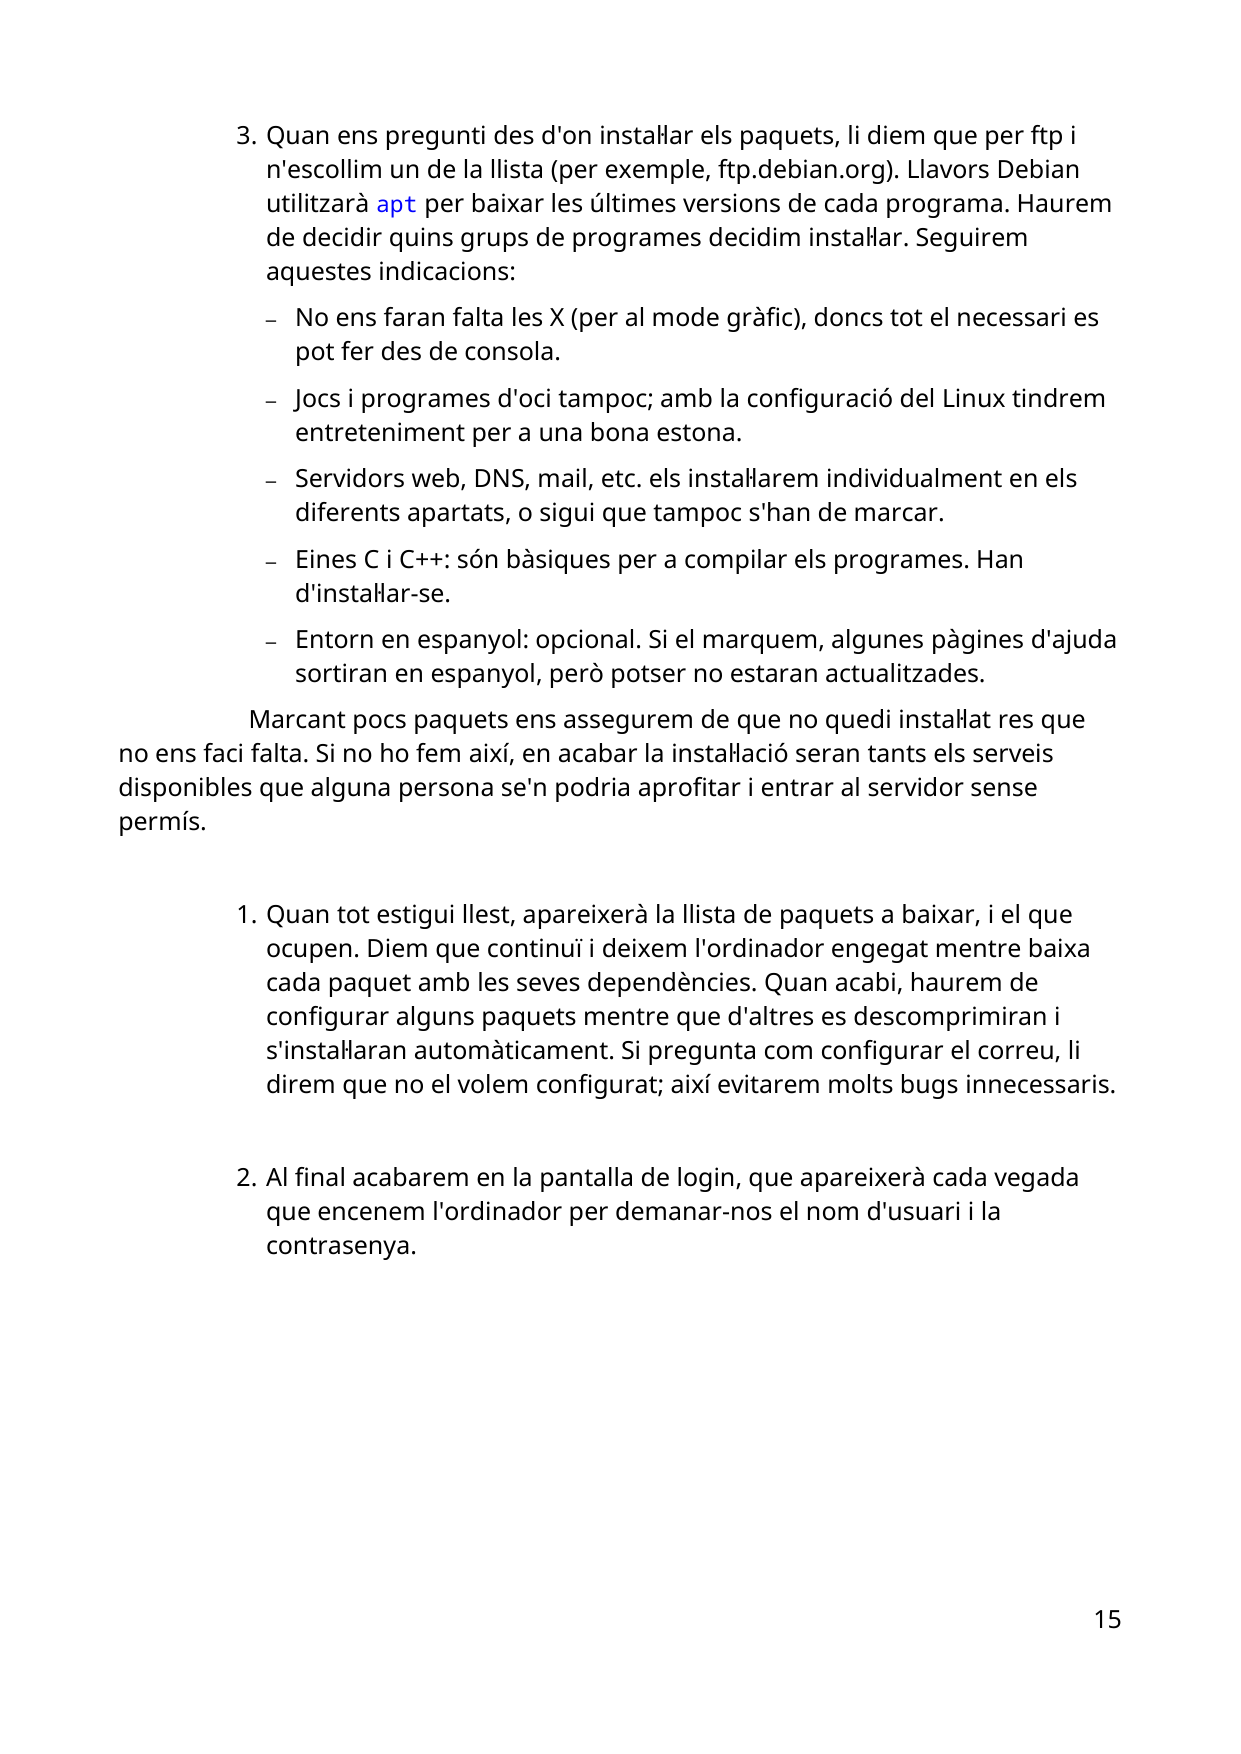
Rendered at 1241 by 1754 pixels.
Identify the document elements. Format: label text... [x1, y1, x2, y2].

list Quan ens pregunti des d'on instal·lar els paquets, li diem que per ftp i n'escollim un de la llista (per exemple, ftp.debian.org). Llavors Debian utilitzarà apt per baixar les últimes versions de cada programa. Haurem de decidir quins grups de programes decidim instal·lar. Seguirem aquestes indicacions: [236, 118, 1122, 288]
list Al final acabarem en la pantalla de login, que apareixerà cada vegada que encenem l'ordinador per demanar-nos el nom d'usuari i la contrasenya. [236, 1160, 1122, 1262]
list Servidors web, DNS, mail, etc. els instal·larem individualment en els diferents apartats, o sigui que tampoc s'han de marcar. [266, 461, 1122, 529]
list No ens faran falta les X (per al mode gràfic), doncs tot el necessari es pot fer des de consola. [266, 300, 1122, 368]
list Quan tot estigui llest, apareixerà la llista de paquets a baixar, i el que ocupen. Diem que continuï i deixem l'ordinador engegat mentre baixa cada paquet amb les seves dependències. Quan acabi, haurem de configurar alguns paquets mentre que d'altres es descomprimiran i s'instal·laran automàticament. Si pregunta com configurar el correu, li direm que no el volem configurat; així evitarem molts bugs innecessaris. [236, 897, 1122, 1101]
list Entorn en espanyol: opcional. Si el marquem, algunes pàgines d'ajuda sortiran en espanyol, però potser no estaran actualitzades. [266, 622, 1122, 690]
text Marcant pocs paquets ens assegurem de que no quedi instal·lat res que no ens faci falta. Si no ho fem així, en acabar la instal·lació seran tants els serveis disponibles que alguna persona se'n podria aprofitar i entrar al servidor sense permís. [118, 702, 1122, 838]
list Jocs i programes d'oci tampoc; amb la configuració del Linux tindrem entreteniment per a una bona estona. [266, 381, 1122, 449]
list Eines C i C++: són bàsiques per a compilar els programes. Han d'instal·lar-se. [266, 542, 1122, 609]
